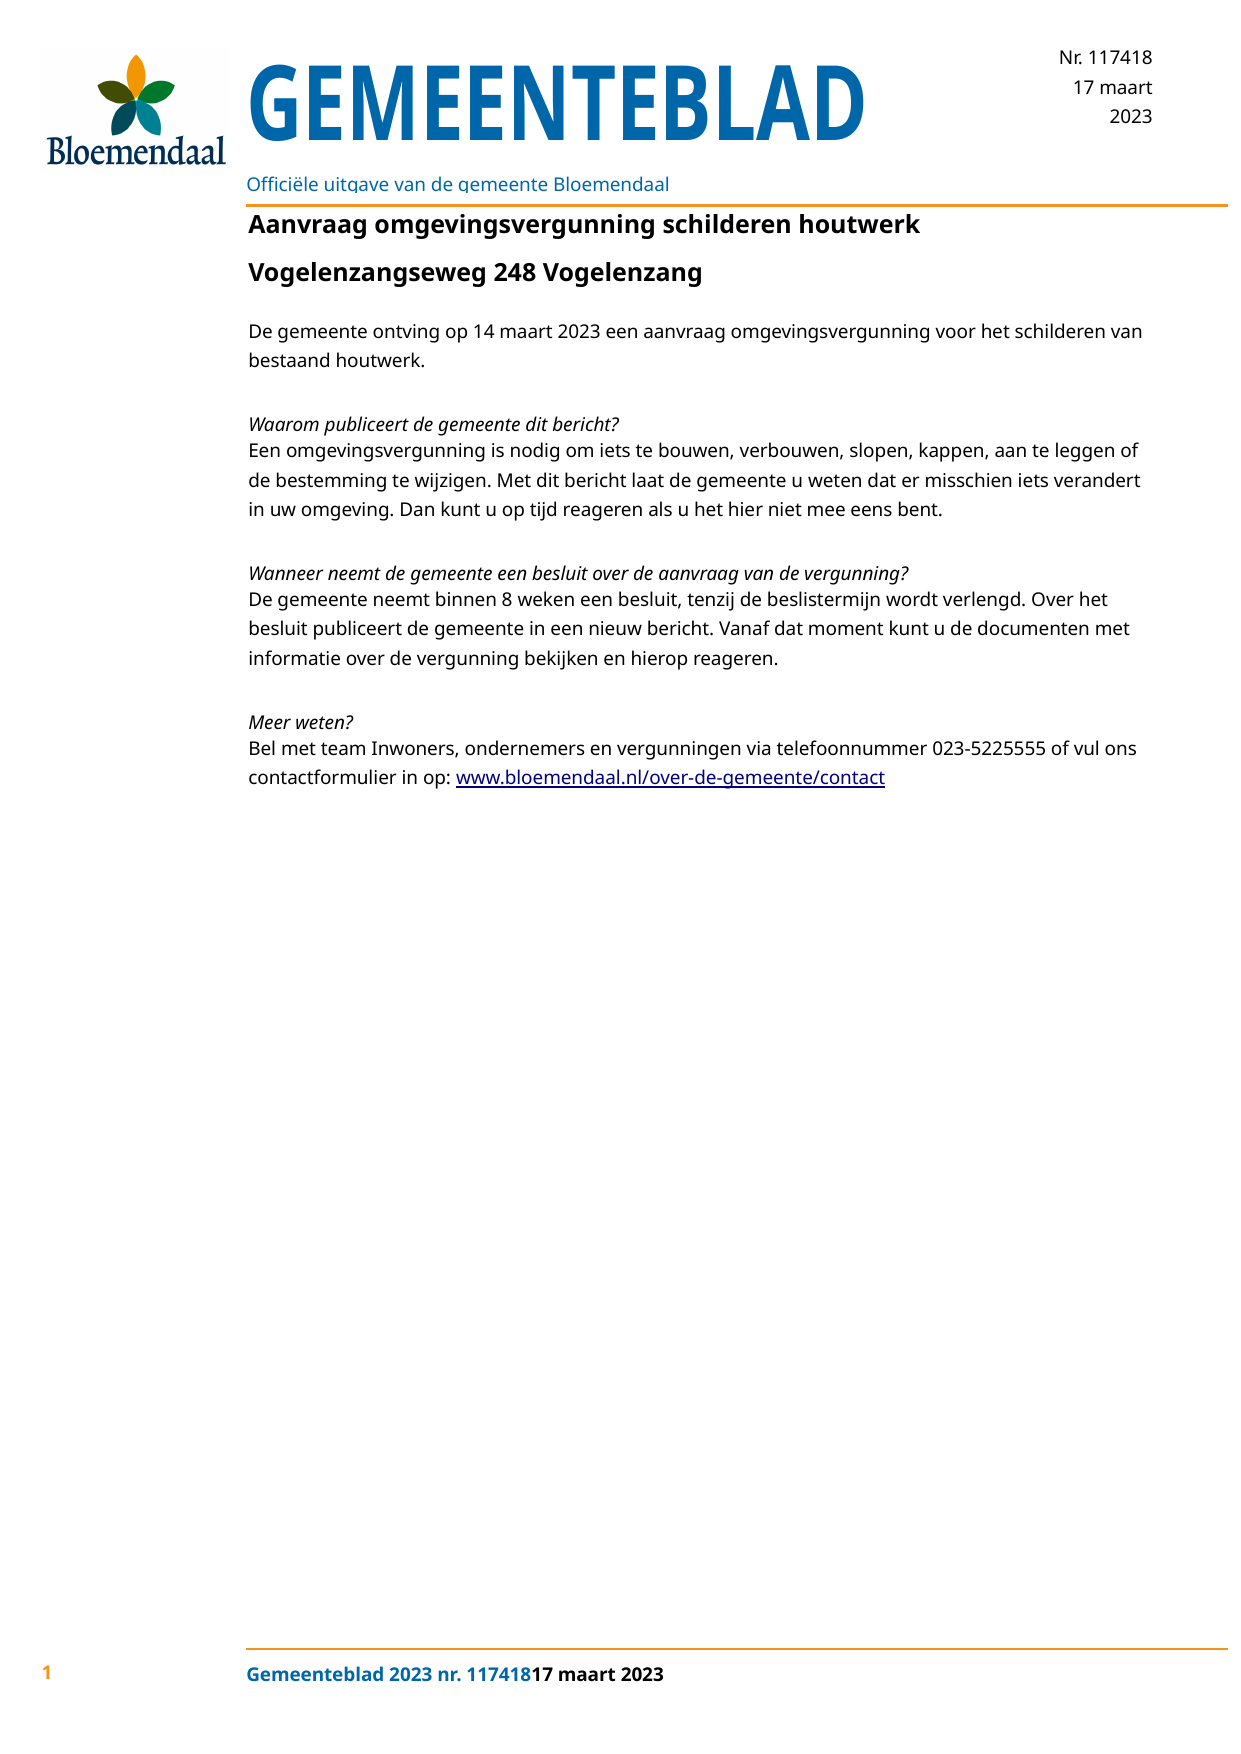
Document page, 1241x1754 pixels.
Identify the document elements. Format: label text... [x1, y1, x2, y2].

text Aanvraag omgevingsvergunning schilderen houtwerk Vogelenzangseweg 248 Vogelenzang [248, 207, 1152, 288]
text Waarom publiceert de gemeente dit bericht? [248, 411, 1152, 437]
text Wanneer neemt de gemeente een besluit over de aanvraag van de vergunning? [248, 560, 1152, 586]
text Bel met team Inwoners, ondernemers en vergunningen via telefoonnummer 023-5225555 of vul ons contactformulier in op: www.bloemendaal.nl/over-de-gemeente/contact [248, 735, 1152, 790]
text Meer weten? [248, 709, 1152, 735]
text De gemeente neemt binnen 8 weken een besluit, tenzij de beslistermijn wordt verlengd. Over het besluit publiceert de gemeente in een nieuw bericht. Vanaf dat moment kunt u de documenten met informatie over de vergunning bekijken en hierop reageren. [248, 586, 1152, 671]
text Een omgevingsvergunning is nodig om iets te bouwen, verbouwen, slopen, kappen, aan te leggen of de bestemming te wijzigen. Met dit bericht laat de gemeente u weten dat er misschien iets verandert in uw omgeving. Dan kunt u op tijd reageren als u het hier niet mee eens bent. [248, 437, 1152, 522]
picture [41, 47, 231, 172]
text De gemeente ontving op 14 maart 2023 een aanvraag omgevingsvergunning voor het schilderen van bestaand houtwerk. [248, 318, 1152, 373]
